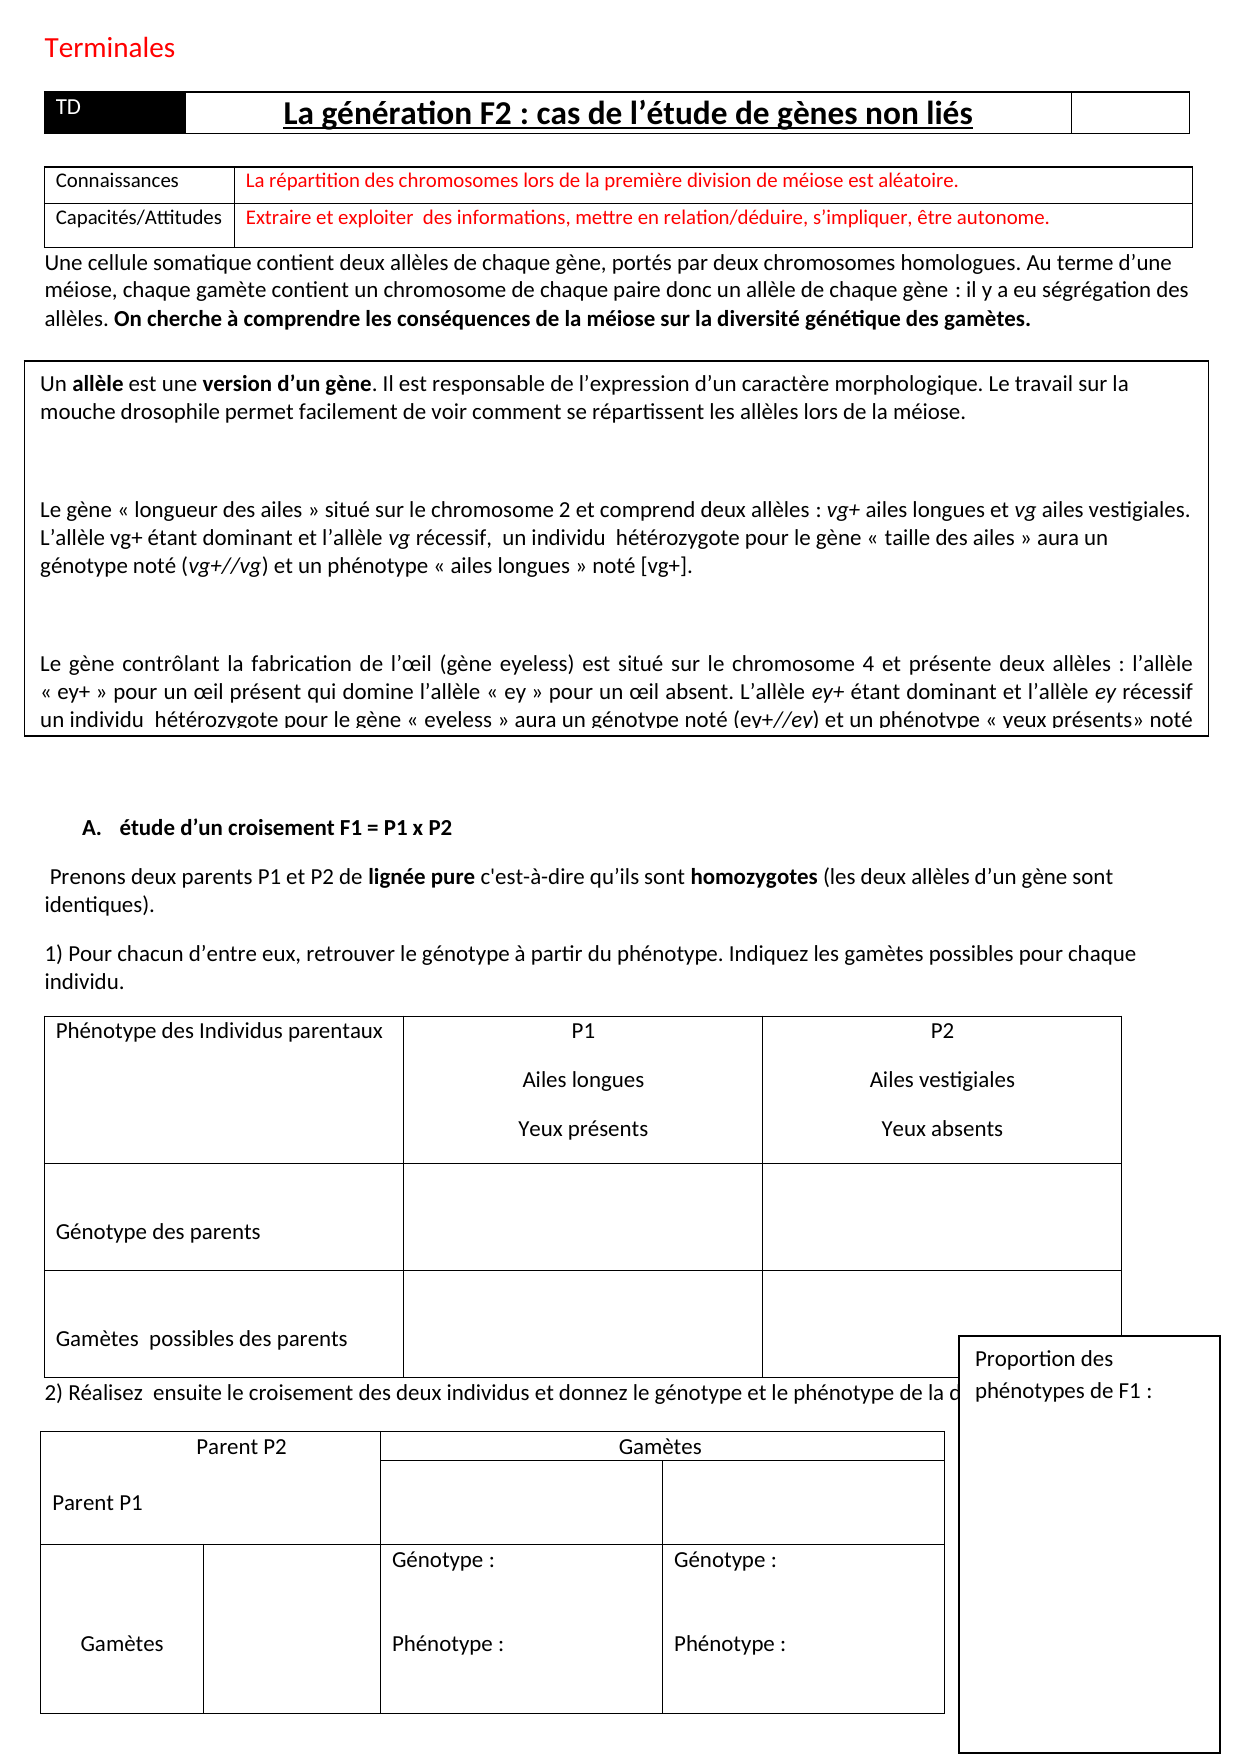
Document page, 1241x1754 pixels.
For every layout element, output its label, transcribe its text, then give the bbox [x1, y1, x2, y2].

text Un allèle est une version d’un gène. Il est responsable de l’expression d’un caractère morphologique. Le travail sur la mouche drosophile permet facilement de voir comment se répartissent les allèles lors de la méiose. [40, 369, 1193, 425]
table_header P2 Ailes vestigiales Yeux absents [763, 1017, 1121, 1163]
table_cell [763, 1271, 1121, 1377]
table_cell Capacités/Attitudes [45, 204, 234, 247]
table_cell [763, 1164, 1121, 1270]
table_cell Extraire et exploiter des informations, mettre en relation/déduire, s’impliquer, être autonome. [235, 204, 1192, 247]
text Terminales [44, 29, 1196, 65]
text Le gène « longueur des ailes » situé sur le chromosome 2 et comprend deux allèles : vg+ ailes longues et vg ailes vestigiales. L’allèle vg+ étant dominant et l’allèle vg récessif, un individu hétérozygote pour le gène « taille des ailes » aura un génotype noté (vg+//vg) et un phénotype « ailes longues » noté [vg+]. [40, 495, 1193, 579]
table_cell [663, 1461, 944, 1544]
table_cell [381, 1461, 662, 1544]
table_cell Génotype des parents [45, 1164, 403, 1270]
table_header Gamètes [381, 1432, 944, 1460]
table_cell [404, 1271, 762, 1377]
table_header Gamètes [960, 1337, 1219, 1752]
table_cell Gamètes possibles des parents [45, 1271, 403, 1377]
table_cell Génotype : Phénotype : [381, 1545, 662, 1713]
table_header [1072, 93, 1189, 133]
table_header TD [45, 93, 185, 133]
table_header Connaissances [45, 168, 234, 203]
text Une cellule somatique contient deux allèles de chaque gène, portés par deux chromosomes homologues. Au terme d’une méiose, chaque gamète contient un chromosome de chaque paire donc un allèle de chaque gène : il y a eu ségrégation des allèles. On cherche à comprendre les conséquences de la méiose sur la diversité génétique des gamètes. [44, 248, 1196, 332]
table_header Phénotype des Individus parentaux [45, 1017, 403, 1163]
table_header P1 Ailes longues Yeux présents [404, 1017, 762, 1163]
table_cell [204, 1545, 380, 1713]
text Prenons deux parents P1 et P2 de lignée pure c'est-à-dire qu’ils sont homozygotes (les deux allèles d’un gène sont identiques). [44, 862, 1196, 918]
text Le gène contrôlant la fabrication de l’œil (gène eyeless) est situé sur le chromosome 4 et présente deux allèles : l’allèle « ey+ » pour un œil présent qui domine l’allèle « ey » pour un œil absent. L’allèle ey+ étant dominant et l’allèle ey récessif un individu hétérozygote pour le gène « eyeless » aura un génotype noté (ey+//ey) et un phénotype « yeux présents» noté [ey+]. [40, 649, 1193, 727]
text 1) Pour chacun d’entre eux, retrouver le génotype à partir du phénotype. Indiquez les gamètes possibles pour chaque individu. [44, 939, 1196, 995]
table_header La génération F2 : cas de l’étude de gènes non liés [186, 93, 1071, 133]
text 2) Réalisez ensuite le croisement des deux individus et donnez le génotype et le phénotype de la descendance [44, 1378, 958, 1406]
table_cell Gamètes [41, 1545, 203, 1713]
table_header Parent P2 Parent P1 [41, 1432, 380, 1544]
table_header La répartition des chromosomes lors de la première division de méiose est aléatoire. [235, 168, 1192, 203]
table_cell Génotype : Phénotype : [663, 1545, 944, 1713]
list étude d’un croisement F1 = P1 x P2 [82, 813, 1196, 841]
table_cell [404, 1164, 762, 1270]
